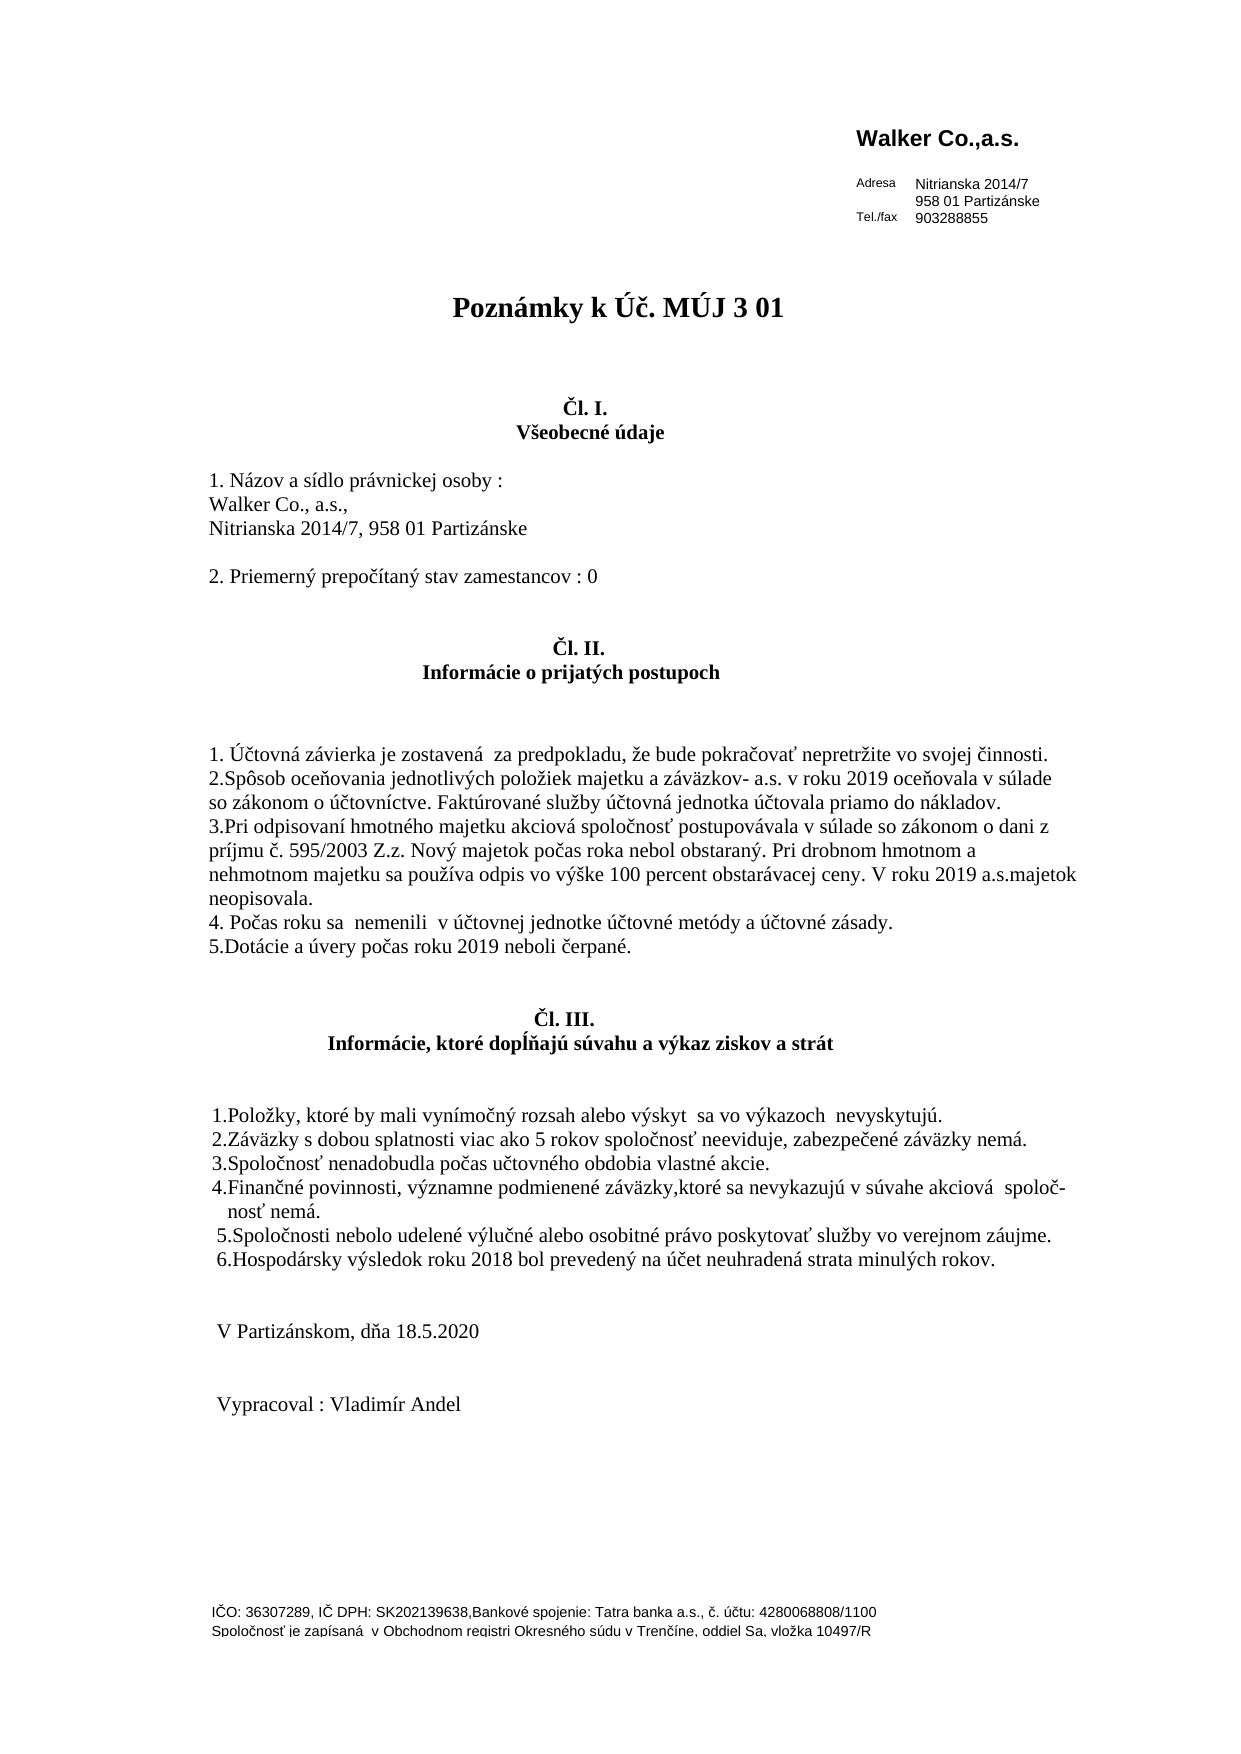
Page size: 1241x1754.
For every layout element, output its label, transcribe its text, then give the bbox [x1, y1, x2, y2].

text Poznámky k Úč. MÚJ 3 01 [208, 290, 1078, 323]
text 5.Spoločnosti nebolo udelené výlučné alebo osobitné právo poskytovať služby vo verejnom záujme. [198, 1223, 1078, 1247]
text 3.Pri odpisovaní hmotného majetku akciová spoločnosť postupovávala v súlade so zákonom o dani z príjmu č. 595/2003 Z.z. Nový majetok počas roka nebol obstaraný. Pri drobnom hmotnom a nehmotnom majetku sa používa odpis vo výške 100 percent obstarávacej ceny. V roku 2019 a.s.majetok neopisovala. [208, 814, 1078, 910]
text Walker Co., a.s., [208, 492, 1078, 516]
text Všeobecné údaje [208, 420, 1078, 444]
text nosť nemá. [208, 1199, 1078, 1223]
text V Partizánskom, dňa 18.5.2020 [198, 1319, 1078, 1343]
text 5.Dotácie a úvery počas roku 2019 neboli čerpané. [208, 934, 1078, 958]
text Vypracoval : Vladimír Andel [198, 1392, 1078, 1416]
text 2. Priemerný prepočítaný stav zamestancov : 0 [208, 564, 1078, 588]
text 2.Spôsob oceňovania jednotlivých položiek majetku a záväzkov- a.s. v roku 2019 oceňovala v súlade [208, 766, 1078, 790]
text 4.Finančné povinnosti, významne podmienené záväzky,ktoré sa nevykazujú v súvahe akciová spoloč- [193, 1175, 1078, 1199]
text Informácie o prijatých postupoch [208, 660, 1078, 684]
text 1. Názov a sídlo právnickej osoby : [208, 468, 1078, 492]
text so zákonom o účtovníctve. Faktúrované služby účtovná jednotka účtovala priamo do nákladov. [208, 790, 1078, 814]
text Čl. II. [208, 636, 1078, 660]
text Čl. III. [208, 1007, 1078, 1031]
text 3.Spoločnosť nenadobudla počas učtovného obdobia vlastné akcie. [193, 1151, 1078, 1175]
text 4. Počas roku sa nemenili v účtovnej jednotke účtovné metódy a účtovné zásady. [208, 910, 1078, 934]
text 1.Položky, ktoré by mali vynímočný rozsah alebo výskyt sa vo výkazoch nevyskytujú. [193, 1103, 1078, 1127]
text 6.Hospodársky výsledok roku 2018 bol prevedený na účet neuhradená strata minulých rokov. [198, 1247, 1078, 1271]
text 1. Účtovná závierka je zostavená za predpokladu, že bude pokračovať nepretržite vo svojej činnosti. [208, 742, 1078, 766]
text Informácie, ktoré dopĺňajú súvahu a výkaz ziskov a strát [208, 1031, 1078, 1055]
text Nitrianska 2014/7, 958 01 Partizánske [208, 516, 1078, 540]
text Čl. I. [208, 396, 1078, 420]
text 2.Záväzky s dobou splatnosti viac ako 5 rokov spoločnosť neeviduje, zabezpečené záväzky nemá. [193, 1127, 1078, 1151]
